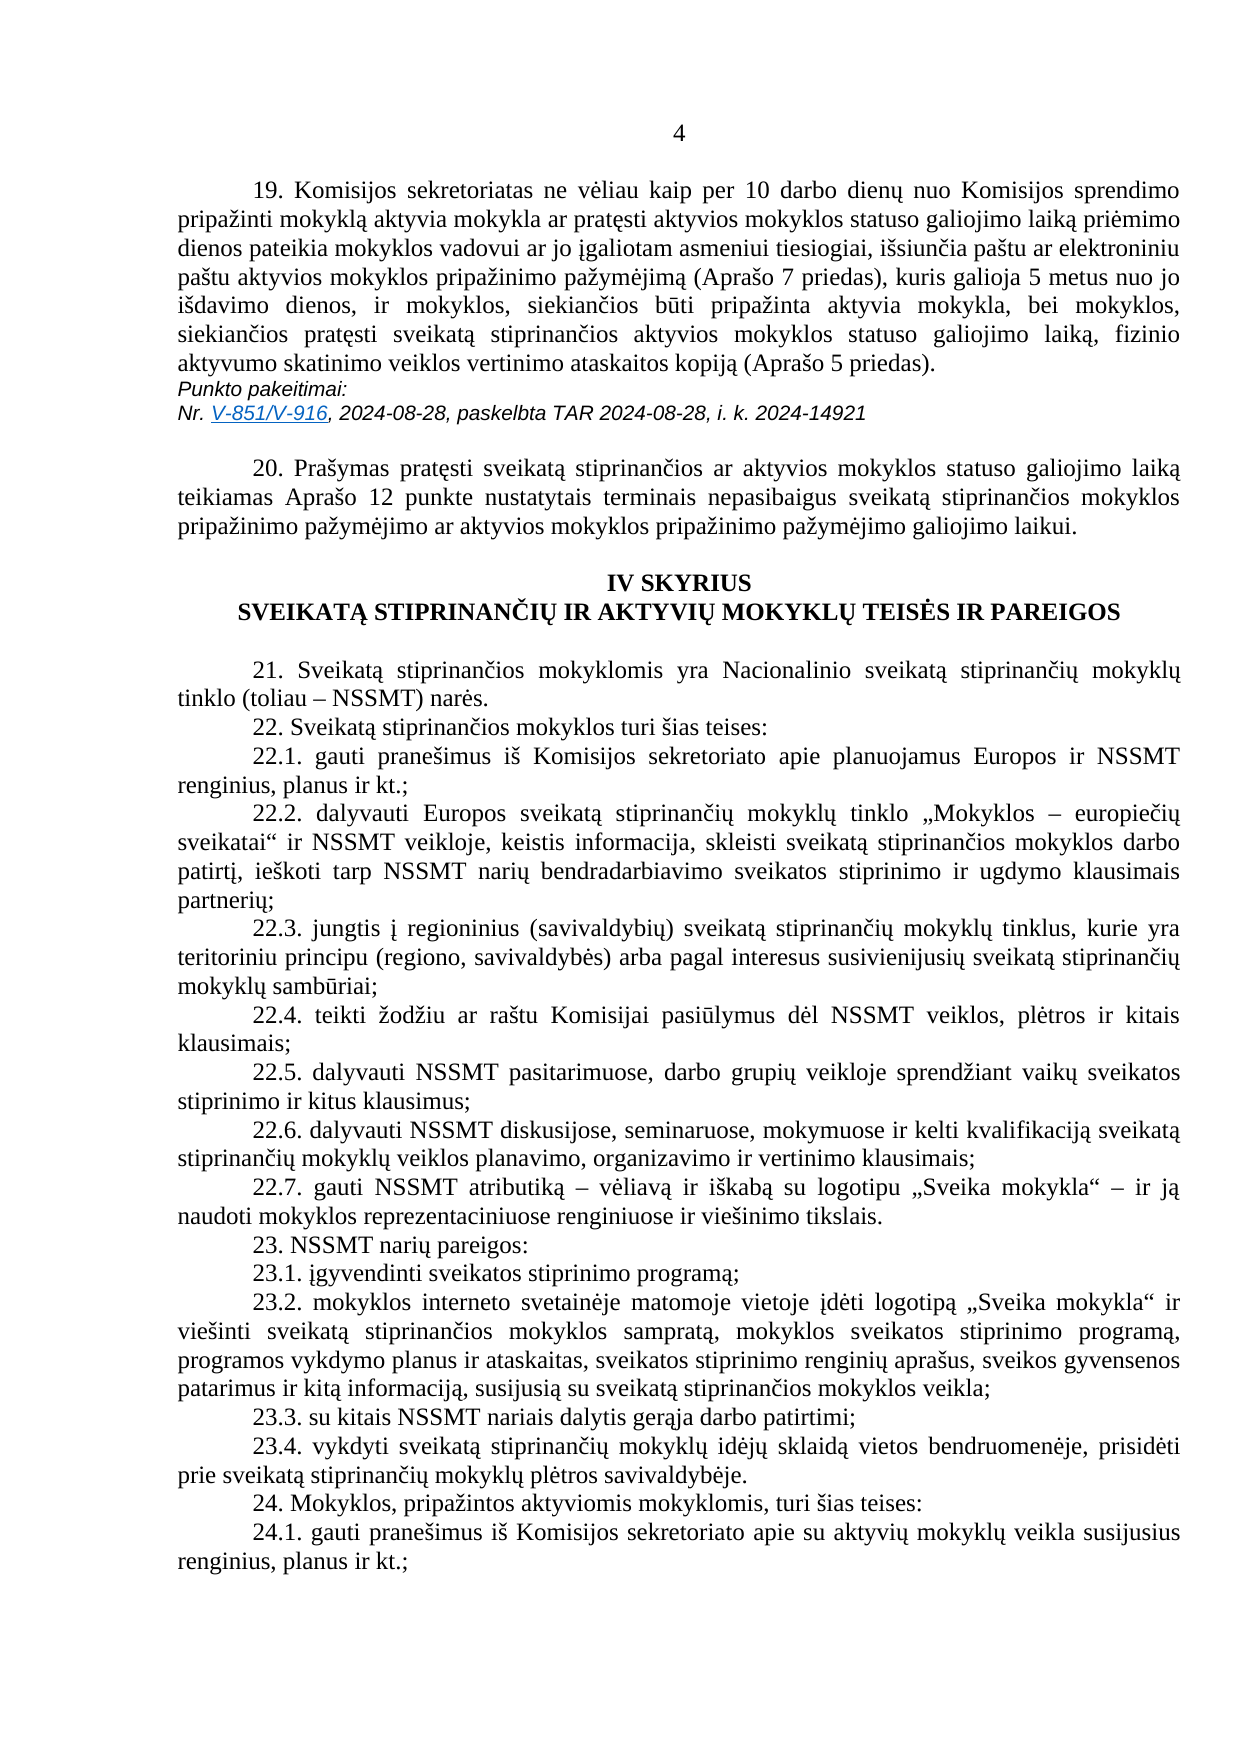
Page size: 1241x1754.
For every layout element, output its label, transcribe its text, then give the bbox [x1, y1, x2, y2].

text Nr. V-851/V-916, 2024-08-28, paskelbta TAR 2024-08-28, i. k. 2024-14921 [177, 401, 1181, 425]
text 22.2. dalyvauti Europos sveikatą stiprinančių mokyklų tinklo „Mokyklos – europiečių sveikatai“ ir NSSMT veikloje, keistis informacija, skleisti sveikatą stiprinančios mokyklos darbo patirtį, ieškoti tarp NSSMT narių bendradarbiavimo sveikatos stiprinimo ir ugdymo klausimais partnerių; [177, 798, 1181, 913]
text 21. Sveikatą stiprinančios mokyklomis yra Nacionalinio sveikatą stiprinančių mokyklų tinklo (toliau – NSSMT) narės. [177, 655, 1181, 712]
text 22. Sveikatą stiprinančios mokyklos turi šias teises: [177, 712, 1181, 741]
text 19. Komisijos sekretoriatas ne vėliau kaip per 10 darbo dienų nuo Komisijos sprendimo pripažinti mokyklą aktyvia mokykla ar pratęsti aktyvios mokyklos statuso galiojimo laiką priėmimo dienos pateikia mokyklos vadovui ar jo įgaliotam asmeniui tiesiogiai, išsiunčia paštu ar elektroniniu paštu aktyvios mokyklos pripažinimo pažymėjimą (Aprašo 7 priedas), kuris galioja 5 metus nuo jo išdavimo dienos, ir mokyklos, siekiančios būti pripažinta aktyvia mokykla, bei mokyklos, siekiančios pratęsti sveikatą stiprinančios aktyvios mokyklos statuso galiojimo laiką, fizinio aktyvumo skatinimo veiklos vertinimo ataskaitos kopiją (Aprašo 5 priedas). [177, 176, 1181, 377]
text 23. NSSMT narių pareigos: [177, 1230, 1181, 1258]
text 22.4. teikti žodžiu ar raštu Komisijai pasiūlymus dėl NSSMT veiklos, plėtros ir kitais klausimais; [177, 1000, 1181, 1057]
text 20. Prašymas pratęsti sveikatą stiprinančios ar aktyvios mokyklos statuso galiojimo laiką teikiamas Aprašo 12 punkte nustatytais terminais nepasibaigus sveikatą stiprinančios mokyklos pripažinimo pažymėjimo ar aktyvios mokyklos pripažinimo pažymėjimo galiojimo laikui. [177, 453, 1181, 540]
text 23.4. vykdyti sveikatą stiprinančių mokyklų idėjų sklaidą vietos bendruomenėje, prisidėti prie sveikatą stiprinančių mokyklų plėtros savivaldybėje. [177, 1431, 1181, 1488]
text 24. Mokyklos, pripažintos aktyviomis mokyklomis, turi šias teises: [177, 1488, 1181, 1517]
text 23.3. su kitais NSSMT nariais dalytis gerąja darbo patirtimi; [177, 1402, 1181, 1431]
text Punkto pakeitimai: [177, 377, 1181, 401]
text 22.6. dalyvauti NSSMT diskusijose, seminaruose, mokymuose ir kelti kvalifikaciją sveikatą stiprinančių mokyklų veiklos planavimo, organizavimo ir vertinimo klausimais; [177, 1115, 1181, 1172]
text IV SKYRIUS [177, 568, 1181, 597]
text 23.2. mokyklos interneto svetainėje matomoje vietoje įdėti logotipą „Sveika mokykla“ ir viešinti sveikatą stiprinančios mokyklos sampratą, mokyklos sveikatos stiprinimo programą, programos vykdymo planus ir ataskaitas, sveikatos stiprinimo renginių aprašus, sveikos gyvensenos patarimus ir kitą informaciją, susijusią su sveikatą stiprinančios mokyklos veikla; [177, 1287, 1181, 1402]
text 22.7. gauti NSSMT atributiką – vėliavą ir iškabą su logotipu „Sveika mokykla“ – ir ją naudoti mokyklos reprezentaciniuose renginiuose ir viešinimo tikslais. [177, 1172, 1181, 1230]
text 24.1. gauti pranešimus iš Komisijos sekretoriato apie su aktyvių mokyklų veikla susijusius renginius, planus ir kt.; [177, 1517, 1181, 1575]
text 22.3. jungtis į regioninius (savivaldybių) sveikatą stiprinančių mokyklų tinklus, kurie yra teritoriniu principu (regiono, savivaldybės) arba pagal interesus susivienijusių sveikatą stiprinančių mokyklų sambūriai; [177, 913, 1181, 1000]
text 22.1. gauti pranešimus iš Komisijos sekretoriato apie planuojamus Europos ir NSSMT renginius, planus ir kt.; [177, 741, 1181, 798]
text 22.5. dalyvauti NSSMT pasitarimuose, darbo grupių veikloje sprendžiant vaikų sveikatos stiprinimo ir kitus klausimus; [177, 1057, 1181, 1115]
text 23.1. įgyvendinti sveikatos stiprinimo programą; [177, 1258, 1181, 1287]
text SVEIKATĄ STIPRINANČIŲ IR AKTYVIŲ MOKYKLŲ TEISĖS IR PAREIGOS [177, 597, 1181, 626]
